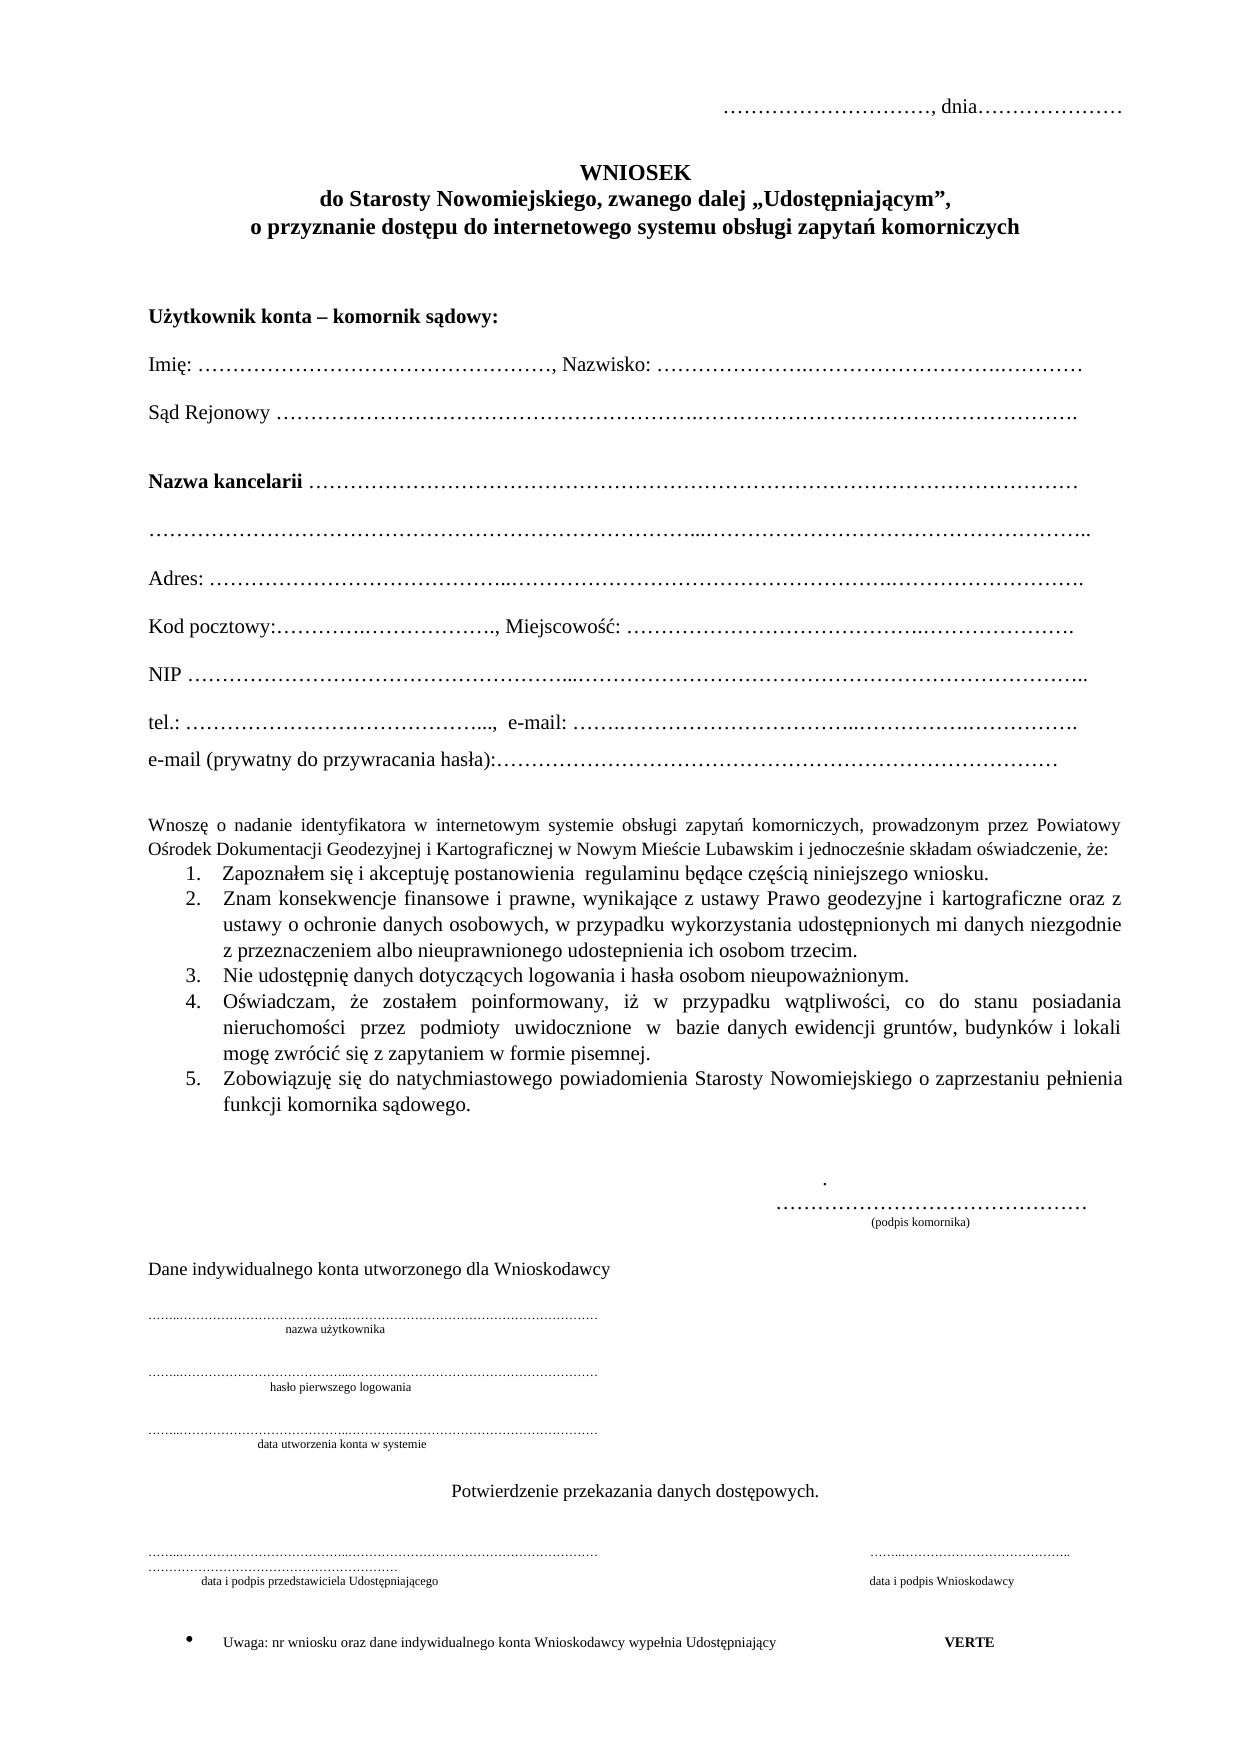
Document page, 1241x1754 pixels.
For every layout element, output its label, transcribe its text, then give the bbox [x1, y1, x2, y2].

text (podpis komornika) [871, 1214, 1123, 1229]
text Imię: ……………………………………………, Nazwisko: ………………….……………………….………… [148, 352, 1123, 376]
text data utworzenia konta w systemie [148, 1437, 1123, 1451]
text nazwa użytkownika [148, 1322, 1123, 1336]
text Wnoszę o nadanie identyfikatora w internetowym systemie obsługi zapytań komorniczych, prowadzonym przez Powiatowy Ośrodek Dokumentacji Geodezyjnej i Kartograficznej w Nowym Mieście Lubawskim i jednocześnie składam oświadczenie, że: [148, 814, 1123, 859]
text o przyznanie dostępu do internetowego systemu obsługi zapytań komorniczych [148, 213, 1123, 240]
text data i podpis przedstawiciela Udostępniającego data i podpis Wnioskodawcy [148, 1574, 1123, 1588]
text NIP ………………………………………………...……………………………………………………………….. [148, 662, 1123, 686]
text Nazwa kancelarii ………………………………………………………………………………………………… [148, 469, 1123, 493]
list Znam konsekwencje finansowe i prawne, wynikające z ustawy Prawo geodezyjne i kartograficzne oraz z ustawy o ochronie danych osobowych, w przypadku wykorzystania udostępnionych mi danych niezgodnie z przeznaczeniem albo nieuprawnionego udostepnienia ich osobom trzecim. [185, 886, 1123, 962]
list Oświadczam, że zostałem poinformowany, iż w przypadku wątpliwości, co do stanu posiadania nieruchomości przez podmioty uwidocznione w bazie danych ewidencji gruntów, budynków i lokali mogę zwrócić się z zapytaniem w formie pisemnej. [185, 989, 1123, 1064]
text ……..…………………………………..…………………………………………………… ……..…………………………………..…………………………………………………… [148, 1545, 1123, 1574]
list Uwaga: nr wniosku oraz dane indywidualnego konta Wnioskodawcy wypełnia Udostępniający VERTE [185, 1631, 1123, 1652]
text 1. Zapoznałem się i akceptuję postanowienia regulaminu będące częścią niniejszego wniosku. [148, 860, 1123, 884]
text Użytkownik konta – komornik sądowy: [148, 304, 1123, 328]
text e-mail (prywatny do przywracania hasła):……………………………………………………………………… [148, 734, 1123, 774]
list Nie udostępnię danych dotyczących logowania i hasła osobom nieupoważnionym. [185, 963, 1123, 987]
text Sąd Rejonowy …………………………………………………….………………………………………………. [148, 400, 1123, 424]
text ……..…………………………………..…………………………………………………… [148, 1423, 1123, 1437]
text do Starosty Nowomiejskiego, zwanego dalej „Udostępniającym”, [148, 185, 1123, 212]
text .……………………………………… [775, 1166, 1123, 1214]
text hasło pierwszego logowania [148, 1379, 1123, 1394]
list Zobowiązuję się do natychmiastowego powiadomienia Starosty Nowomiejskiego o zaprzestaniu pełnienia funkcji komornika sądowego. [185, 1066, 1123, 1116]
text Dane indywidualnego konta utworzonego dla Wnioskodawcy [148, 1257, 1123, 1279]
text Adres: ……………………………………..……………………………………………….………………………. [148, 566, 1123, 589]
text …………………………, dnia………………… [148, 94, 1123, 118]
text ……..…………………………………..…………………………………………………… [148, 1308, 1123, 1322]
text WNIOSEK [148, 159, 1123, 185]
text Potwierdzenie przekazania danych dostępowych. [148, 1480, 1123, 1502]
text ……..…………………………………..…………………………………………………… [148, 1365, 1123, 1379]
text Kod pocztowy:………….………………., Miejscowość: …………………………………….…………………. [148, 614, 1123, 638]
text ……………………………………………………………………...……………………………………………….. [148, 517, 1123, 541]
text tel.: ……………………………………..., e-mail: …….……………………………..…………….……………. [148, 710, 1123, 734]
